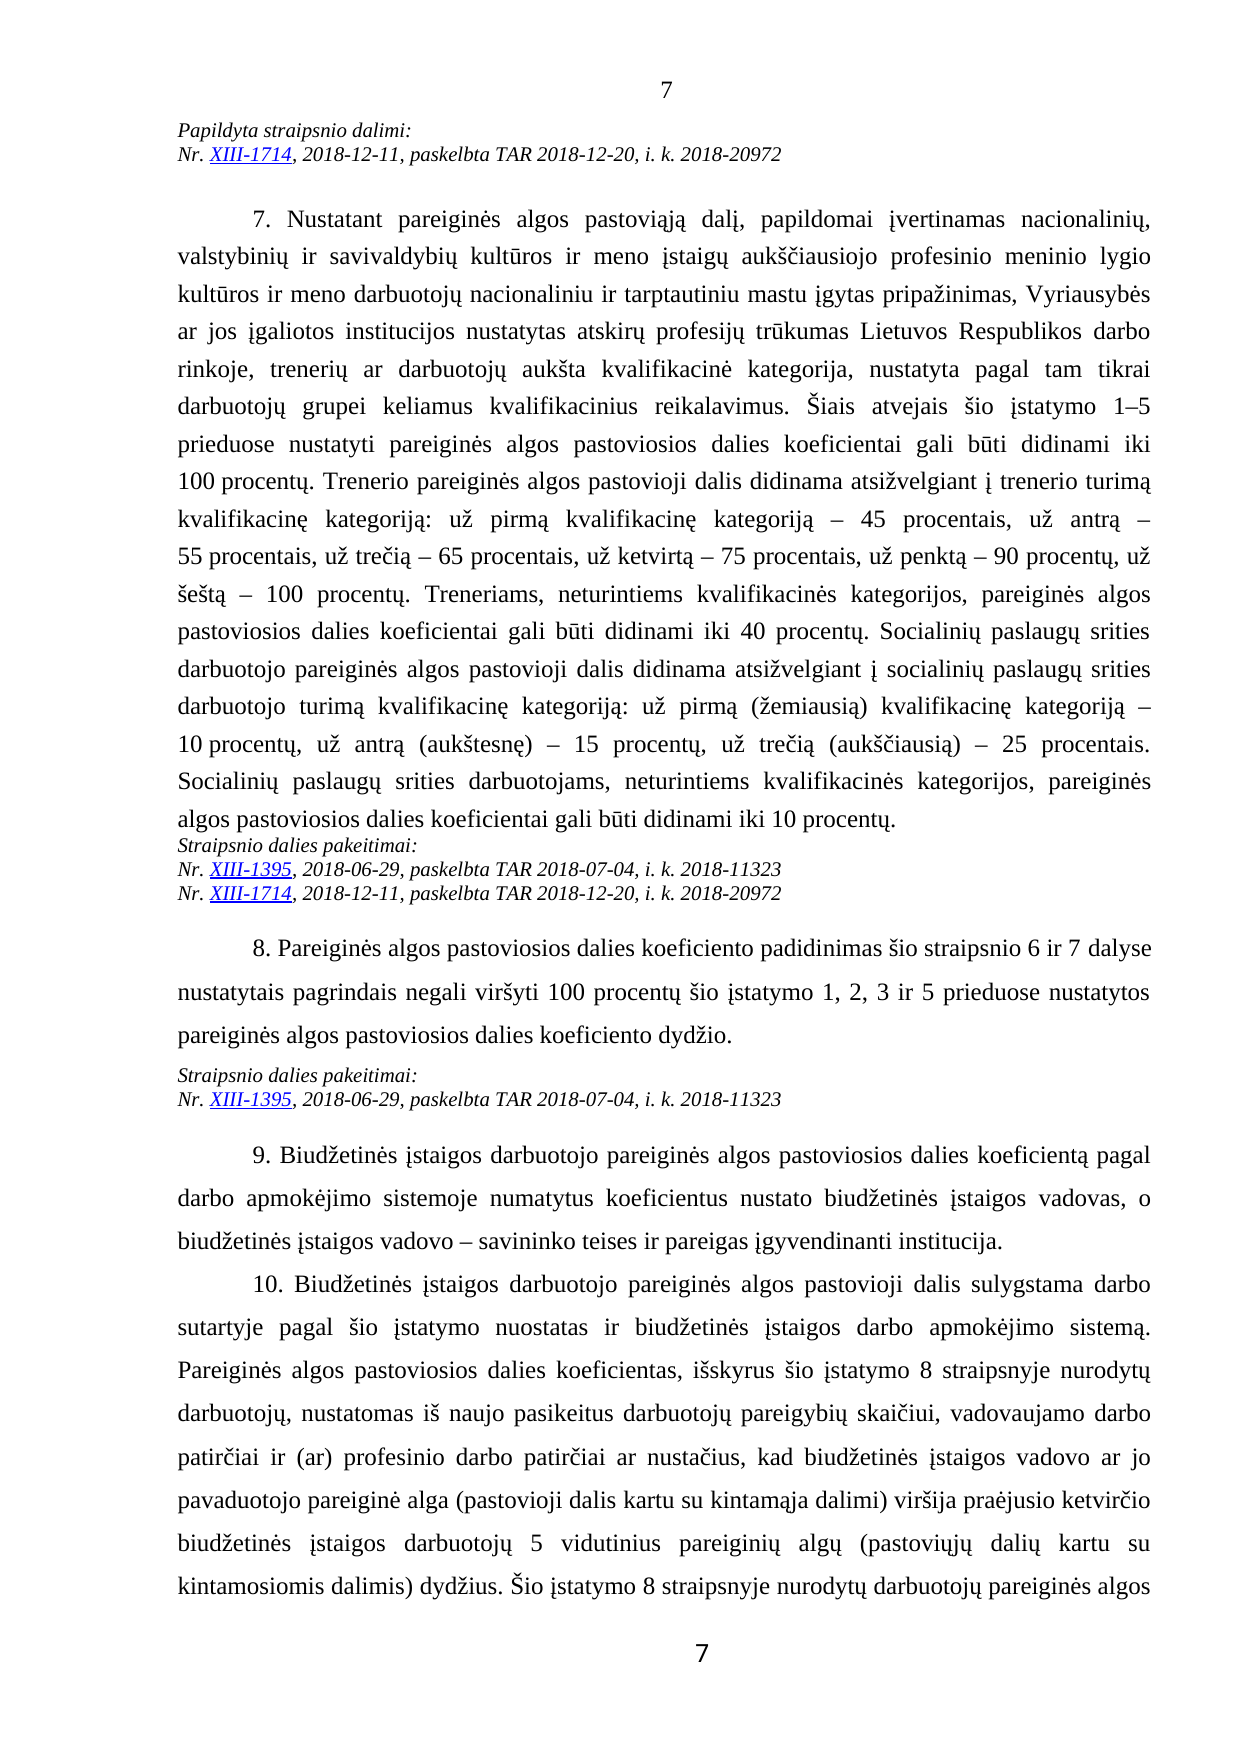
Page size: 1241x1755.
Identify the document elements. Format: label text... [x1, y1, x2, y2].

text Straipsnio dalies pakeitimai: [177, 832, 1152, 857]
text 10. Biudžetinės įstaigos darbuotojo pareiginės algos pastovioji dalis sulygstama darbo sutartyje pagal šio įstatymo nuostatas ir biudžetinės įstaigos darbo apmokėjimo sistemą. Pareiginės algos pastoviosios dalies koeficientas, išskyrus šio įstatymo 8 straipsnyje nurodytų darbuotojų, nustatomas iš naujo pasikeitus darbuotojų pareigybių skaičiui, vadovaujamo darbo patirčiai ir (ar) profesinio darbo patirčiai ar nustačius, kad biudžetinės įstaigos vadovo ar jo pavaduotojo pareiginė alga (pastovioji dalis kartu su kintamąja dalimi) viršija praėjusio ketvirčio biudžetinės įstaigos darbuotojų 5 vidutinius pareiginių algų (pastoviųjų dalių kartu su kintamosiomis dalimis) dydžius. Šio įstatymo 8 straipsnyje nurodytų darbuotojų pareiginės algos [177, 1269, 1152, 1600]
text Nr. XIII-1395, 2018-06-29, paskelbta TAR 2018-07-04, i. k. 2018-11323 [177, 1087, 1152, 1111]
text Nr. XIII-1395, 2018-06-29, paskelbta TAR 2018-07-04, i. k. 2018-11323 [177, 857, 1152, 881]
text Nr. XIII-1714, 2018-12-11, paskelbta TAR 2018-12-20, i. k. 2018-20972 [177, 142, 1152, 166]
text Nr. XIII-1714, 2018-12-11, paskelbta TAR 2018-12-20, i. k. 2018-20972 [177, 881, 1152, 905]
text Papildyta straipsnio dalimi: [177, 118, 1152, 142]
text 8. Pareiginės algos pastoviosios dalies koeficiento padidinimas šio straipsnio 6 ir 7 dalyse nustatytais pagrindais negali viršyti 100 procentų šio įstatymo 1, 2, 3 ir 5 prieduose nustatytos pareiginės algos pastoviosios dalies koeficiento dydžio. [177, 933, 1152, 1048]
text 7. Nustatant pareiginės algos pastoviąją dalį, papildomai įvertinamas nacionalinių, valstybinių ir savivaldybių kultūros ir meno įstaigų aukščiausiojo profesinio meninio lygio kultūros ir meno darbuotojų nacionaliniu ir tarptautiniu mastu įgytas pripažinimas, Vyriausybės ar jos įgaliotos institucijos nustatytas atskirų profesijų trūkumas Lietuvos Respublikos darbo rinkoje, trenerių ar darbuotojų aukšta kvalifikacinė kategorija, nustatyta pagal tam tikrai darbuotojų grupei keliamus kvalifikacinius reikalavimus. Šiais atvejais šio įstatymo 1–5 prieduose nustatyti pareiginės algos pastoviosios dalies koeficientai gali būti didinami iki 100 procentų. Trenerio pareiginės algos pastovioji dalis didinama atsižvelgiant į trenerio turimą kvalifikacinę kategoriją: už pirmą kvalifikacinę kategoriją ‒ 45 procentais, už antrą – 55 procentais, už trečią – 65 procentais, už ketvirtą – 75 procentais, už penktą – 90 procentų, už šeštą – 100 procentų. Treneriams, neturintiems kvalifikacinės kategorijos, pareiginės algos pastoviosios dalies koeficientai gali būti didinami iki 40 procentų. Socialinių paslaugų srities darbuotojo pareiginės algos pastovioji dalis didinama atsižvelgiant į socialinių paslaugų srities darbuotojo turimą kvalifikacinę kategoriją: už pirmą (žemiausią) kvalifikacinę kategoriją – 10 procentų, už antrą (aukštesnę) – 15 procentų, už trečią (aukščiausią) – 25 procentais. Socialinių paslaugų srities darbuotojams, neturintiems kvalifikacinės kategorijos, pareiginės algos pastoviosios dalies koeficientai gali būti didinami iki 10 procentų. [177, 195, 1152, 832]
text 9. Biudžetinės įstaigos darbuotojo pareiginės algos pastoviosios dalies koeficientą pagal darbo apmokėjimo sistemoje numatytus koeficientus nustato biudžetinės įstaigos vadovas, o biudžetinės įstaigos vadovo – savininko teises ir pareigas įgyvendinanti institucija. [177, 1140, 1152, 1255]
text Straipsnio dalies pakeitimai: [177, 1063, 1152, 1087]
